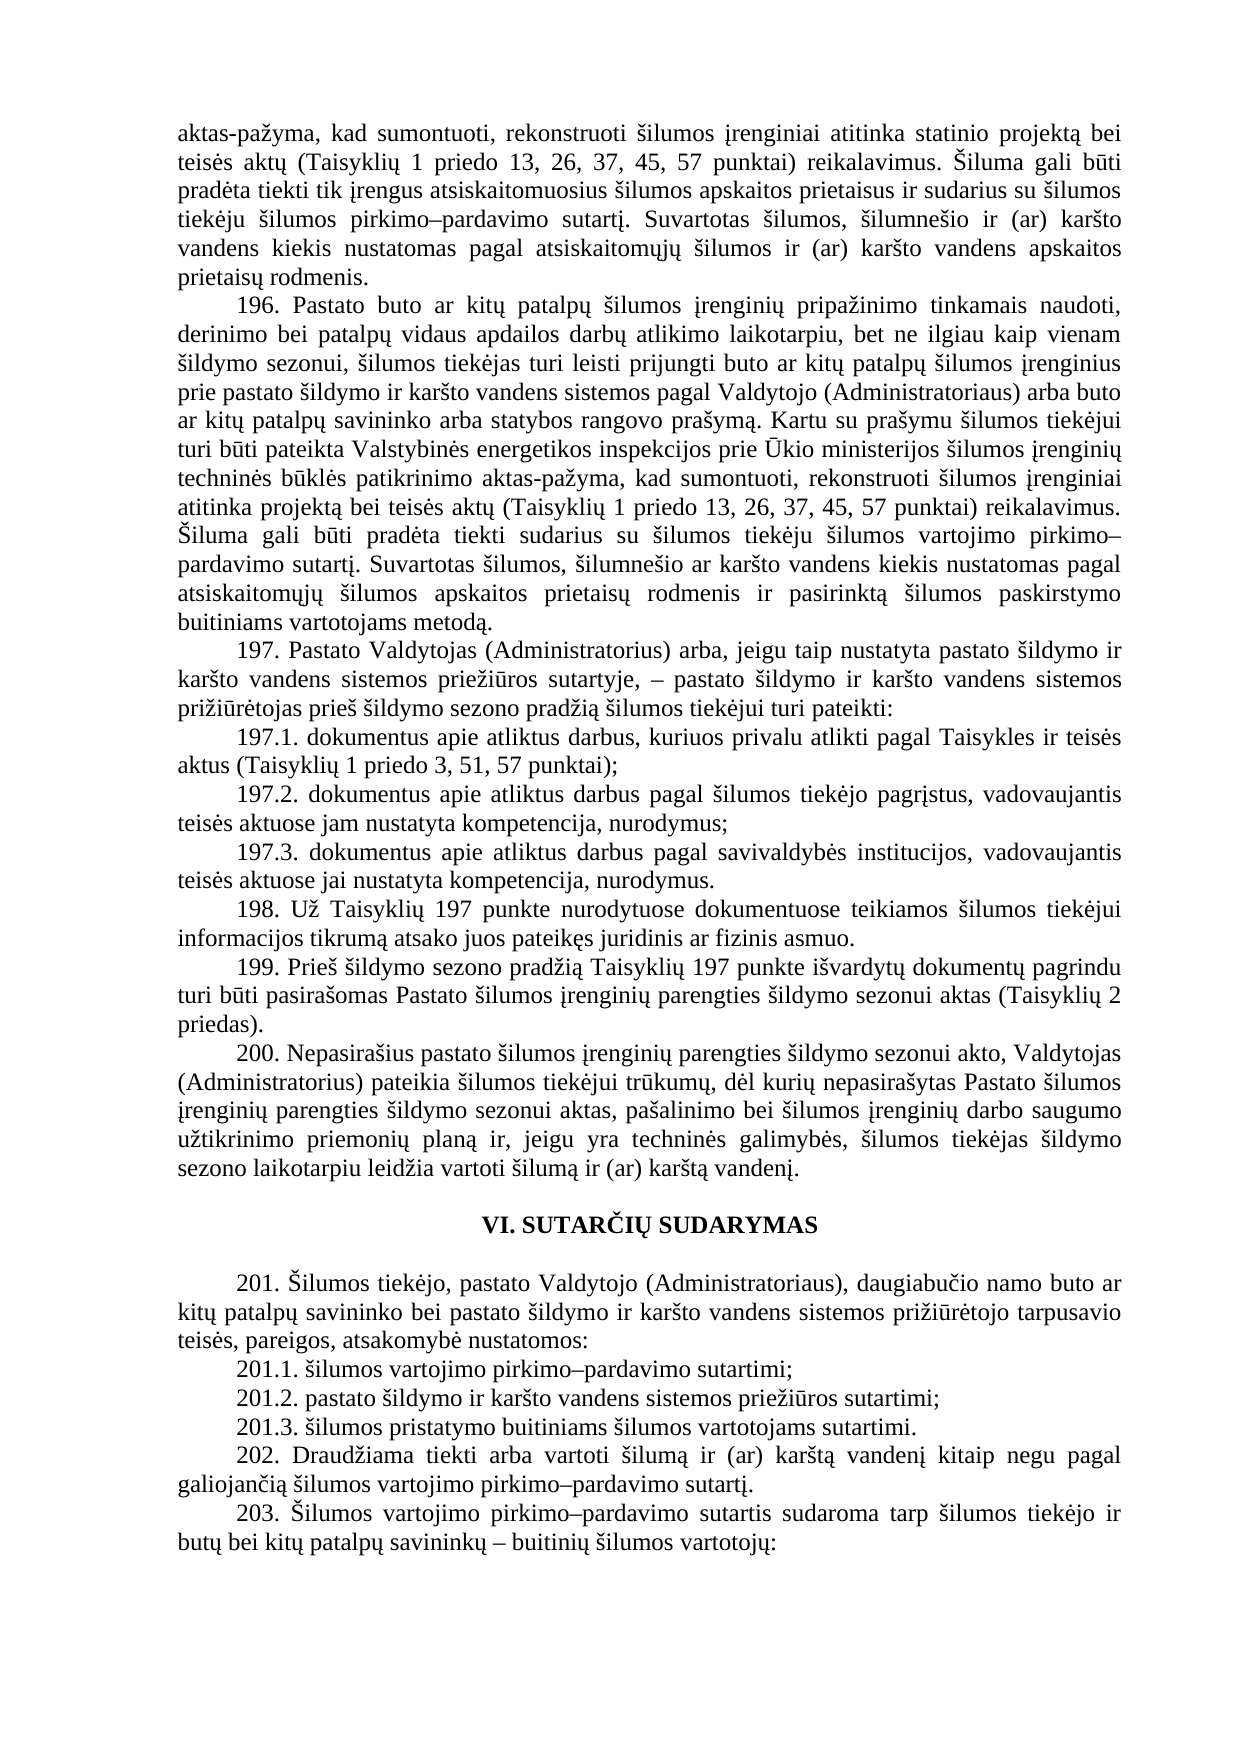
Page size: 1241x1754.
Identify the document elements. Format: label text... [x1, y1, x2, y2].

text 202. Draudžiama tiekti arba vartoti šilumą ir (ar) karštą vandenį kitaip negu pagal galiojančią šilumos vartojimo pirkimo–pardavimo sutartį. [177, 1441, 1122, 1498]
text 198. Už Taisyklių 197 punkte nurodytuose dokumentuose teikiamos šilumos tiekėjui informacijos tikrumą atsako juos pateikęs juridinis ar fizinis asmuo. [177, 894, 1122, 952]
text 201.3. šilumos pristatymo buitiniams šilumos vartotojams sutartimi. [177, 1412, 1122, 1441]
text 203. Šilumos vartojimo pirkimo–pardavimo sutartis sudaroma tarp šilumos tiekėjo ir butų bei kitų patalpų savininkų – buitinių šilumos vartotojų: [177, 1498, 1122, 1556]
text 197.1. dokumentus apie atliktus darbus, kuriuos privalu atlikti pagal Taisykles ir teisės aktus (Taisyklių 1 priedo 3, 51, 57 punktai); [177, 722, 1122, 779]
text 199. Prieš šildymo sezono pradžią Taisyklių 197 punkte išvardytų dokumentų pagrindu turi būti pasirašomas Pastato šilumos įrenginių parengties šildymo sezonui aktas (Taisyklių 2 priedas). [177, 952, 1122, 1038]
text 201.2. pastato šildymo ir karšto vandens sistemos priežiūros sutartimi; [177, 1383, 1122, 1412]
text 197. Pastato Valdytojas (Administratorius) arba, jeigu taip nustatyta pastato šildymo ir karšto vandens sistemos priežiūros sutartyje, – pastato šildymo ir karšto vandens sistemos prižiūrėtojas prieš šildymo sezono pradžią šilumos tiekėjui turi pateikti: [177, 636, 1122, 722]
text VI. SUTARČIŲ SUDARYMAS [177, 1211, 1122, 1239]
text 196. Pastato buto ar kitų patalpų šilumos įrenginių pripažinimo tinkamais naudoti, derinimo bei patalpų vidaus apdailos darbų atlikimo laikotarpiu, bet ne ilgiau kaip vienam šildymo sezonui, šilumos tiekėjas turi leisti prijungti buto ar kitų patalpų šilumos įrenginius prie pastato šildymo ir karšto vandens sistemos pagal Valdytojo (Administratoriaus) arba buto ar kitų patalpų savininko arba statybos rangovo prašymą. Kartu su prašymu šilumos tiekėjui turi būti pateikta Valstybinės energetikos inspekcijos prie Ūkio ministerijos šilumos įrenginių techninės būklės patikrinimo aktas-pažyma, kad sumontuoti, rekonstruoti šilumos įrenginiai atitinka projektą bei teisės aktų (Taisyklių 1 priedo 13, 26, 37, 45, 57 punktai) reikalavimus. Šiluma gali būti pradėta tiekti sudarius su šilumos tiekėju šilumos vartojimo pirkimo–pardavimo sutartį. Suvartotas šilumos, šilumnešio ar karšto vandens kiekis nustatomas pagal atsiskaitomųjų šilumos apskaitos prietaisų rodmenis ir pasirinktą šilumos paskirstymo buitiniams vartotojams metodą. [177, 291, 1122, 636]
text 197.3. dokumentus apie atliktus darbus pagal savivaldybės institucijos, vadovaujantis teisės aktuose jai nustatyta kompetencija, nurodymus. [177, 837, 1122, 894]
text 201. Šilumos tiekėjo, pastato Valdytojo (Administratoriaus), daugiabučio namo buto ar kitų patalpų savininko bei pastato šildymo ir karšto vandens sistemos prižiūrėtojo tarpusavio teisės, pareigos, atsakomybė nustatomos: [177, 1268, 1122, 1354]
text 201.1. šilumos vartojimo pirkimo–pardavimo sutartimi; [177, 1354, 1122, 1383]
text aktas-pažyma, kad sumontuoti, rekonstruoti šilumos įrenginiai atitinka statinio projektą bei teisės aktų (Taisyklių 1 priedo 13, 26, 37, 45, 57 punktai) reikalavimus. Šiluma gali būti pradėta tiekti tik įrengus atsiskaitomuosius šilumos apskaitos prietaisus ir sudarius su šilumos tiekėju šilumos pirkimo–pardavimo sutartį. Suvartotas šilumos, šilumnešio ir (ar) karšto vandens kiekis nustatomas pagal atsiskaitomųjų šilumos ir (ar) karšto vandens apskaitos prietaisų rodmenis. [177, 118, 1122, 291]
text 200. Nepasirašius pastato šilumos įrenginių parengties šildymo sezonui akto, Valdytojas (Administratorius) pateikia šilumos tiekėjui trūkumų, dėl kurių nepasirašytas Pastato šilumos įrenginių parengties šildymo sezonui aktas, pašalinimo bei šilumos įrenginių darbo saugumo užtikrinimo priemonių planą ir, jeigu yra techninės galimybės, šilumos tiekėjas šildymo sezono laikotarpiu leidžia vartoti šilumą ir (ar) karštą vandenį. [177, 1038, 1122, 1182]
text 197.2. dokumentus apie atliktus darbus pagal šilumos tiekėjo pagrįstus, vadovaujantis teisės aktuose jam nustatyta kompetencija, nurodymus; [177, 779, 1122, 837]
